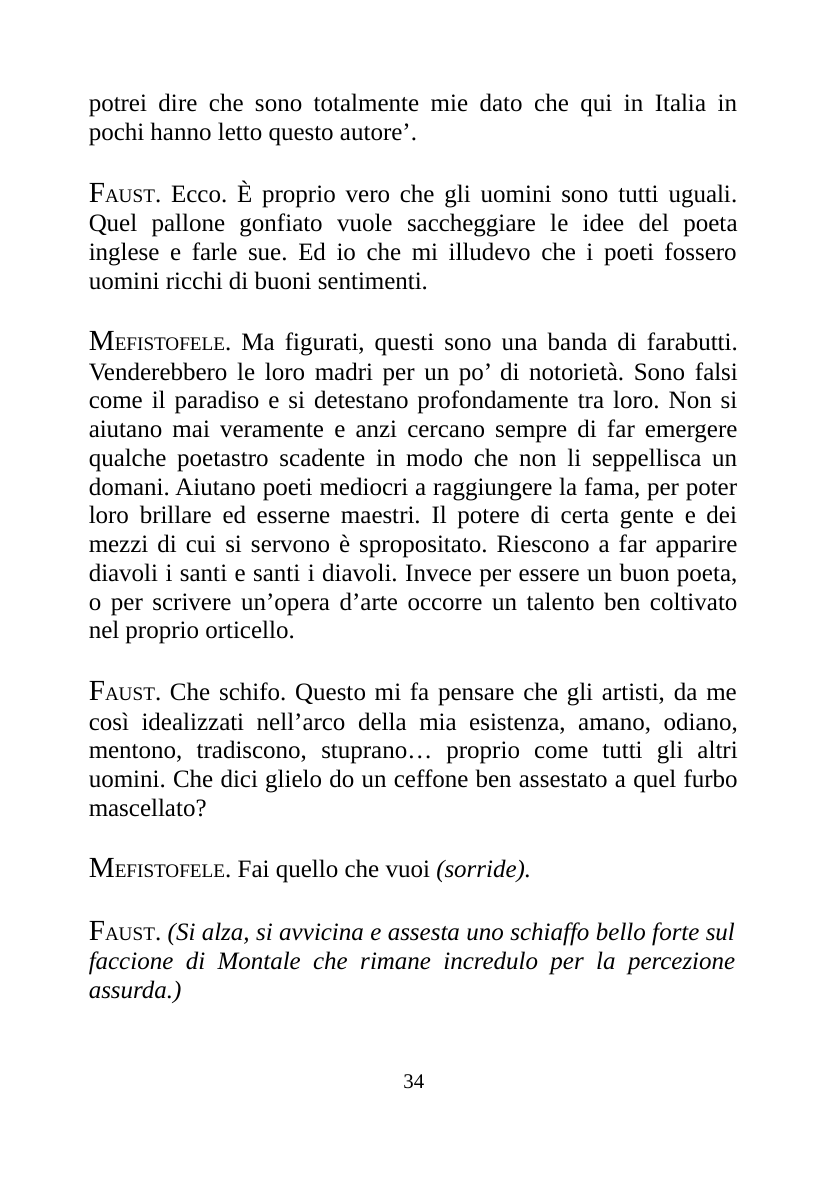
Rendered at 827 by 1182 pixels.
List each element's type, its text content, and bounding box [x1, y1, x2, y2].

text Faust. Ecco. È proprio vero che gli uomini sono tutti uguali. Quel pallone gonfiato vuole saccheggiare le idee del poeta inglese e farle sue. Ed io che mi illudevo che i poeti fossero uomini ricchi di buoni sentimenti. [88, 175, 738, 294]
text Faust. Che schifo. Questo mi fa pensare che gli artisti, da me così idealizzati nell’arco della mia esistenza, amano, odiano, mentono, tradiscono, stuprano… proprio come tutti gli altri uomini. Che dici glielo do un ceffone ben assestato a quel furbo mascellato? [88, 673, 738, 822]
text potrei dire che sono totalmente mie dato che qui in Italia in pochi hanno letto questo autore’. [88, 88, 738, 146]
text Mefistofele. Ma figurati, questi sono una banda di farabutti. Venderebbero le loro madri per un po’ di notorietà. Sono falsi come il paradiso e si detestano profondamente tra loro. Non si aiutano mai veramente e anzi cercano sempre di far emergere qualche poetastro scadente in modo che non li seppellisca un domani. Aiutano poeti mediocri a raggiungere la fama, per poter loro brillare ed esserne maestri. Il potere di certa gente e dei mezzi di cui si servono è spropositato. Riescono a far apparire diavoli i santi e santi i diavoli. Invece per essere un buon poeta, o per scrivere un’opera d’arte occorre un talento ben coltivato nel proprio orticello. [88, 323, 738, 644]
text Faust. (Si alza, si avvicina e assesta uno schiaffo bello forte sul faccione di Montale che rimane incredulo per la percezione assurda.) [88, 913, 738, 1004]
text Mefistofele. Fai quello che vuoi (sorride). [88, 850, 738, 884]
